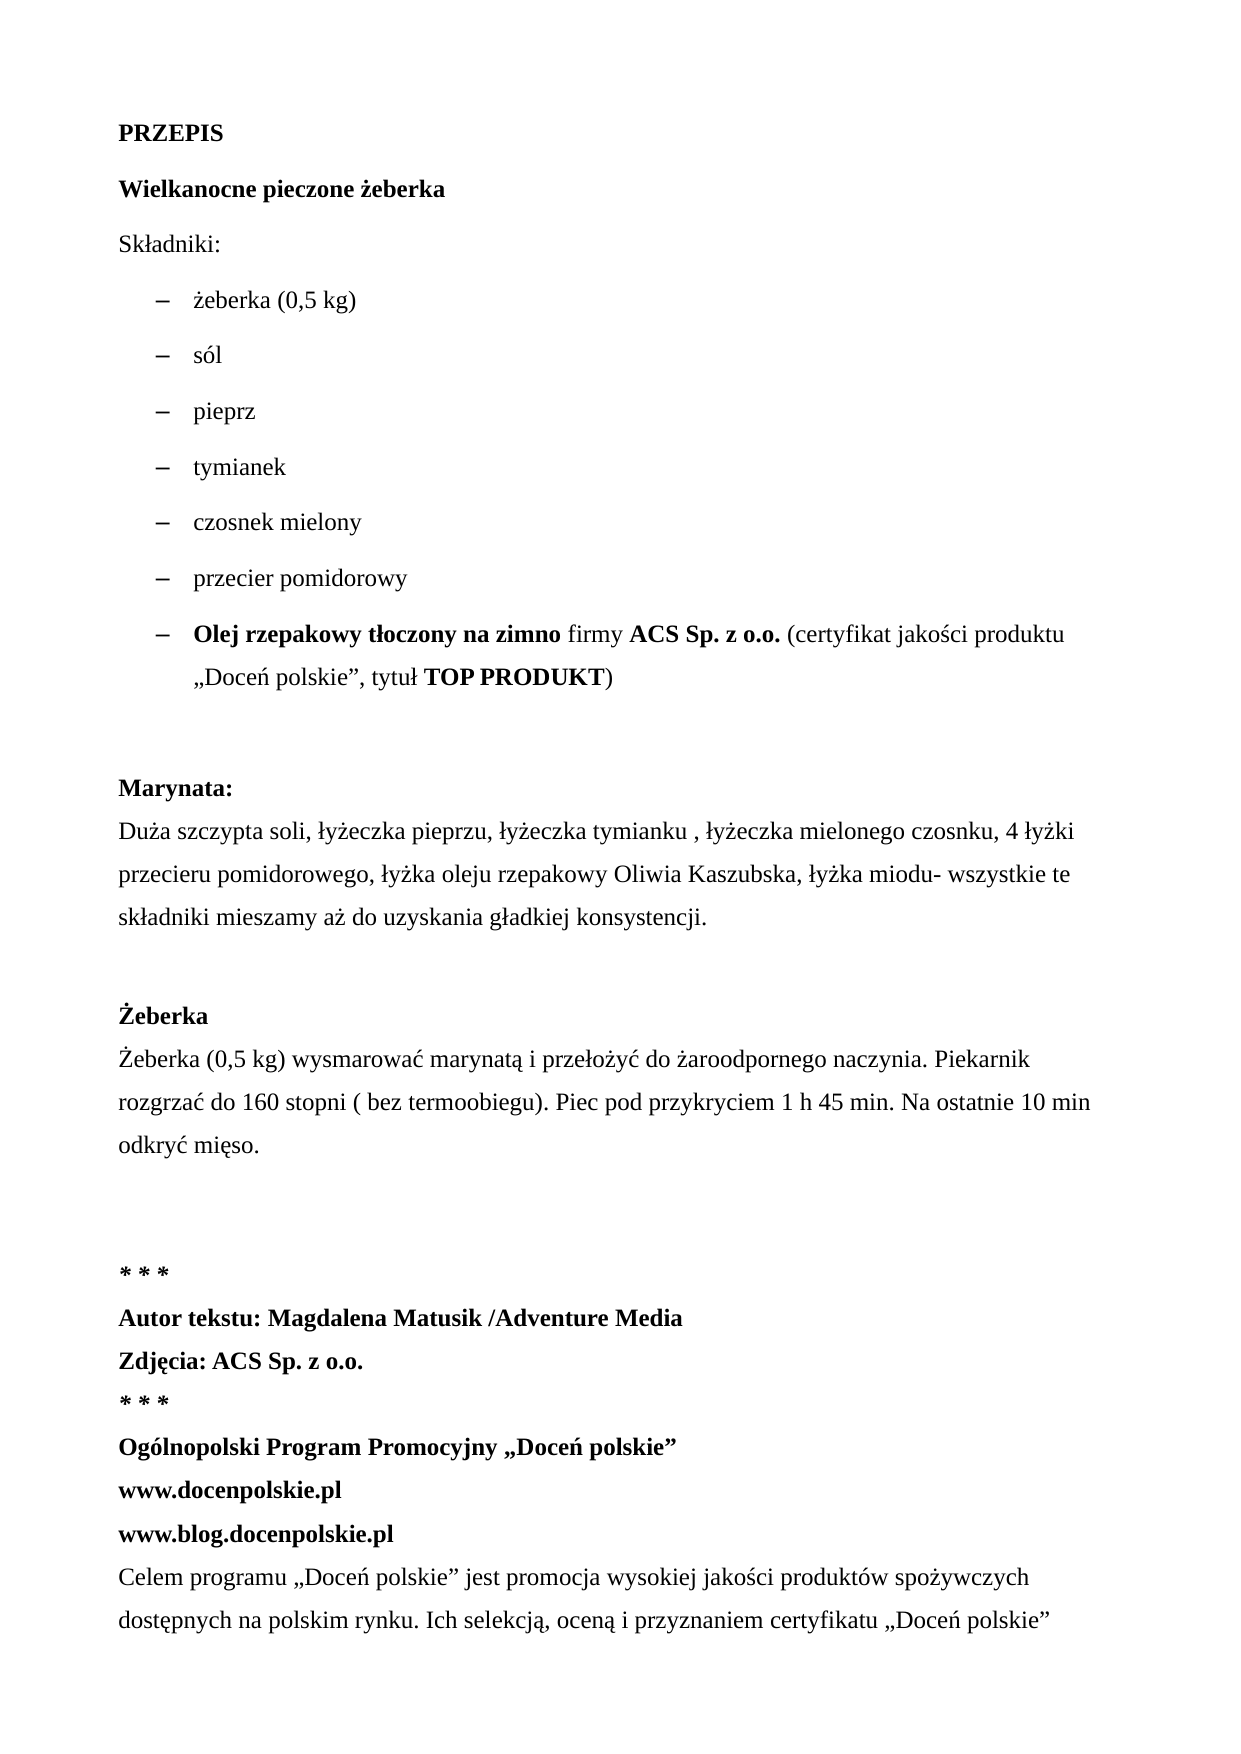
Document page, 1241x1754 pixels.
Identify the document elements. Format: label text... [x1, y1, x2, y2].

text Wielkanocne pieczone żeberka [118, 174, 1122, 202]
text Składniki: [118, 229, 1122, 258]
text Żeberka (0,5 kg) wysmarować marynatą i przełożyć do żaroodpornego naczynia. Piekarnik rozgrzać do 160 stopni ( bez termoobiegu). Piec pod przykryciem 1 h 45 min. Na ostatnie 10 min odkryć mięso. [118, 1044, 1122, 1159]
text * * * Autor tekstu: Magdalena Matusik /Adventure Media [118, 1174, 1122, 1332]
list czosnek mielony [156, 507, 1122, 536]
list tymianek [156, 452, 1122, 481]
list przecier pomidorowy [156, 563, 1122, 592]
list żeberka (0,5 kg) [156, 285, 1122, 314]
list Olej rzepakowy tłoczony na zimno firmy ACS Sp. z o.o. (certyfikat jakości produktu „Doceń polskie”, tytuł TOP PRODUKT) [156, 619, 1122, 691]
text Marynata: Duża szczypta soli, łyżeczka pieprzu, łyżeczka tymianku , łyżeczka mielonego czosnku, 4 łyżki przecieru pomidorowego, łyżka oleju rzepakowy Oliwia Kaszubska, łyżka miodu- wszystkie te składniki mieszamy aż do uzyskania gładkiej konsystencji. [118, 773, 1122, 974]
text Żeberka [118, 1001, 1122, 1030]
text PRZEPIS [118, 118, 1122, 147]
text Zdjęcia: ACS Sp. z o.o. * * * [118, 1346, 1122, 1418]
list sól [156, 341, 1122, 369]
text Ogólnopolski Program Promocyjny „Doceń polskie” www.docenpolskie.pl www.blog.docenpolskie.pl Celem programu „Doceń polskie” jest promocja wysokiej jakości produktów spożywczych dostępnych na polskim rynku. Ich selekcją, oceną i przyznaniem certyfikatu „Doceń polskie” [118, 1432, 1122, 1634]
list pieprz [156, 396, 1122, 425]
